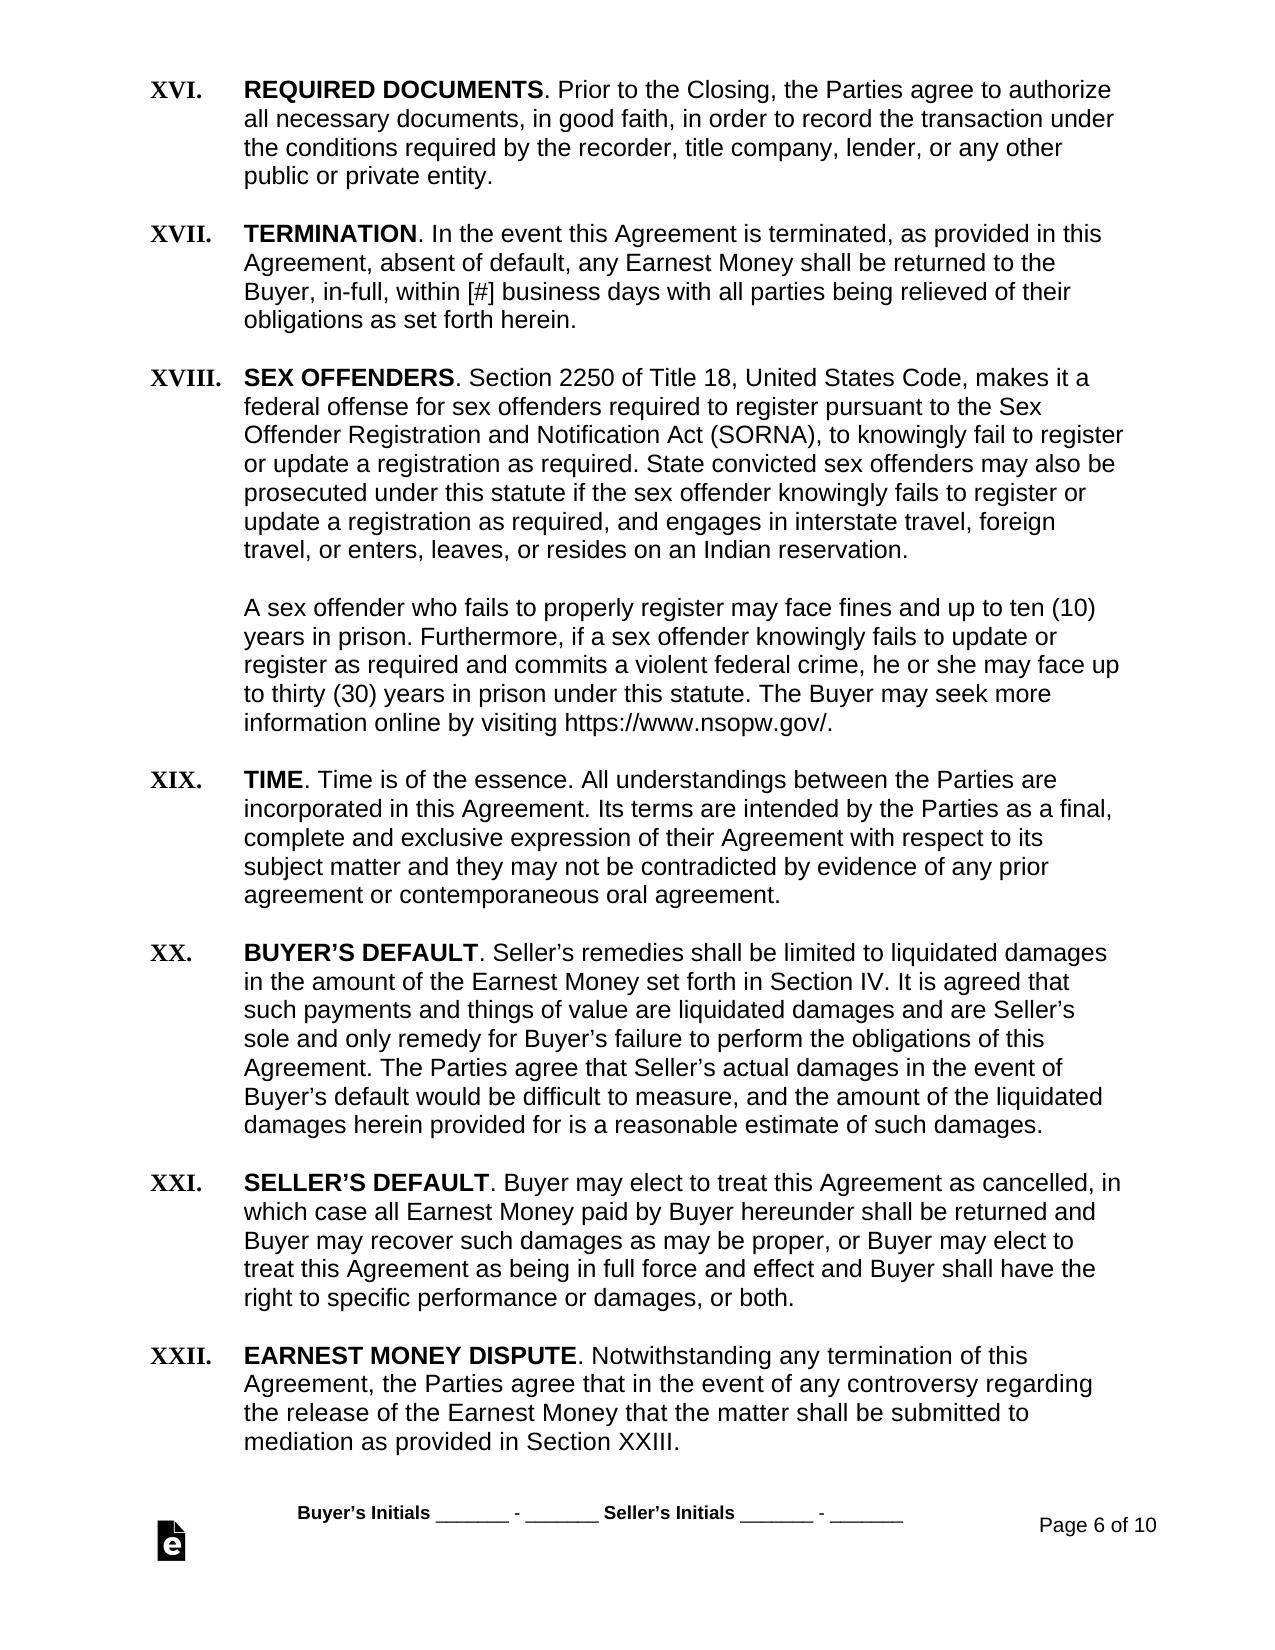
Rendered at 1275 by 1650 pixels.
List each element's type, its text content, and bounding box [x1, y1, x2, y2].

list BUYER’S DEFAULT. Seller’s remedies shall be limited to liquidated damages in the amount of the Earnest Money set forth in Section IV. It is agreed that such payments and things of value are liquidated damages and are Seller’s sole and only remedy for Buyer’s failure to perform the obligations of this Agreement. The Parties agree that Seller’s actual damages in the event of Buyer’s default would be difficult to measure, and the amount of the liquidated damages herein provided for is a reasonable estimate of such damages. [150, 938, 1125, 1139]
list TIME. Time is of the essence. All understandings between the Parties are incorporated in this Agreement. Its terms are intended by the Parties as a final, complete and exclusive expression of their Agreement with respect to its subject matter and they may not be contradicted by evidence of any prior agreement or contemporaneous oral agreement. [150, 765, 1125, 909]
list REQUIRED DOCUMENTS. Prior to the Closing, the Parties agree to authorize all necessary documents, in good faith, in order to record the transaction under the conditions required by the recorder, title company, lender, or any other public or private entity. [150, 75, 1125, 190]
list SELLER’S DEFAULT. Buyer may elect to treat this Agreement as cancelled, in which case all Earnest Money paid by Buyer hereunder shall be returned and Buyer may recover such damages as may be proper, or Buyer may elect to treat this Agreement as being in full force and effect and Buyer shall have the right to specific performance or damages, or both. [150, 1168, 1125, 1312]
list SEX OFFENDERS. Section 2250 of Title 18, United States Code, makes it a federal offense for sex offenders required to register pursuant to the Sex Offender Registration and Notification Act (SORNA), to knowingly fail to register or update a registration as required. State convicted sex offenders may also be prosecuted under this statute if the sex offender knowingly fails to register or update a registration as required, and engages in interstate travel, foreign travel, or enters, leaves, or resides on an Indian reservation. [150, 363, 1125, 564]
list TERMINATION. In the event this Agreement is terminated, as provided in this Agreement, absent of default, any Earnest Money shall be returned to the Buyer, in-full, within [#] business days with all parties being relieved of their obligations as set forth herein. [150, 219, 1125, 334]
list EARNEST MONEY DISPUTE. Notwithstanding any termination of this Agreement, the Parties agree that in the event of any controversy regarding the release of the Earnest Money that the matter shall be submitted to mediation as provided in Section XXIII. [150, 1341, 1125, 1456]
list A sex offender who fails to properly register may face fines and up to ten (10) years in prison. Furthermore, if a sex offender knowingly fails to update or register as required and commits a violent federal crime, he or she may face up to thirty (30) years in prison under this statute. The Buyer may seek more information online by visiting https://www.nsopw.gov/. [244, 593, 1125, 737]
